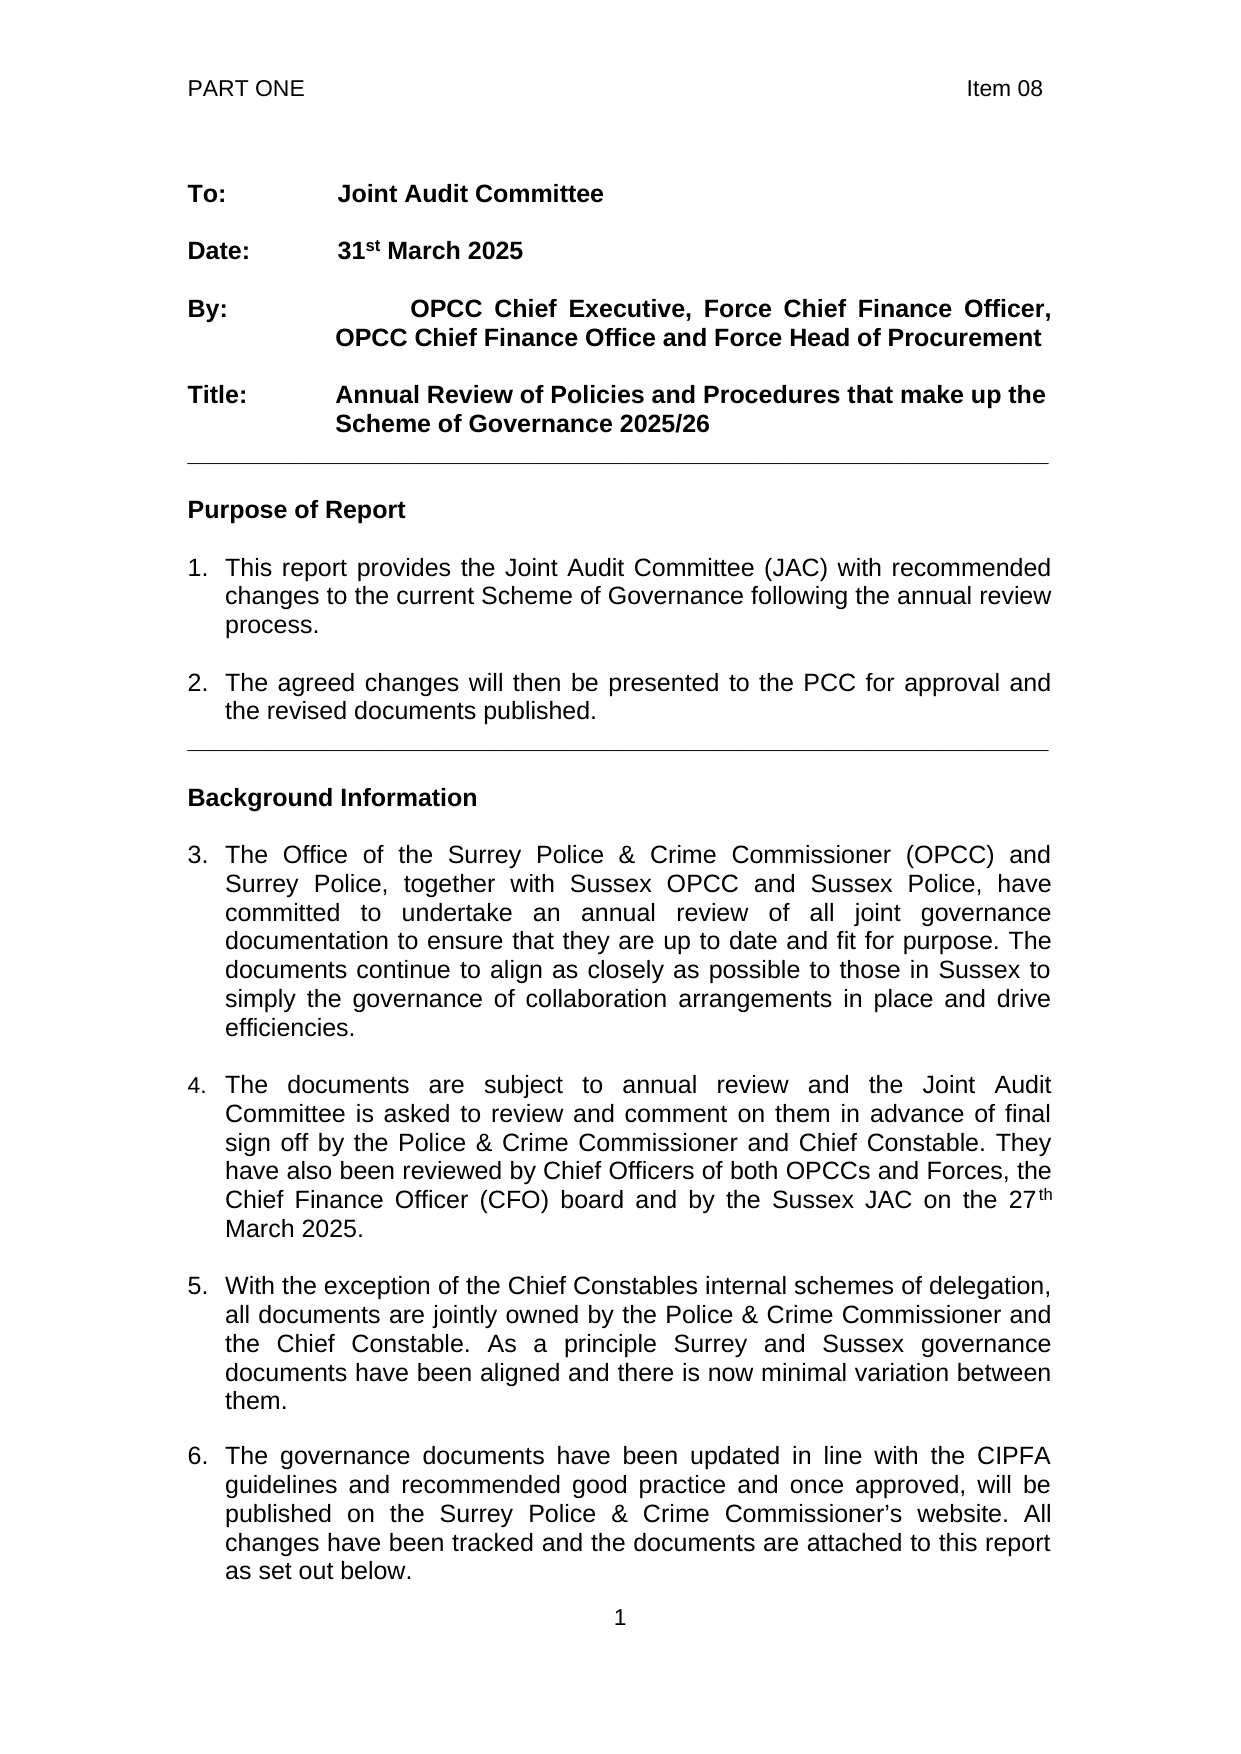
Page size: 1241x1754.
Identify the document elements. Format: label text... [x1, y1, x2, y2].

list This report provides the Joint Audit Committee (JAC) with recommended changes to the current Scheme of Governance following the annual review process. [187, 552, 1053, 639]
text Purpose of Report [187, 495, 1053, 524]
text ______________________________________________________________ [187, 725, 1053, 754]
text ______________________________________________________________ [187, 437, 1053, 466]
list The Office of the Surrey Police & Crime Commissioner (OPCC) and Surrey Police, together with Sussex OPCC and Sussex Police, have committed to undertake an annual review of all joint governance documentation to ensure that they are up to date and fit for purpose. The documents continue to align as closely as possible to those in Sussex to simply the governance of collaboration arrangements in place and drive efficiencies. [187, 840, 1053, 1041]
text Background Information [187, 782, 1053, 811]
text To: Joint Audit Committee [187, 179, 1053, 207]
list The governance documents have been updated in line with the CIPFA guidelines and recommended good practice and once approved, will be published on the Surrey Police & Crime Commissioner’s website. All changes have been tracked and the documents are attached to this report as set out below. [187, 1441, 1053, 1585]
list With the exception of the Chief Constables internal schemes of delegation, all documents are jointly owned by the Police & Crime Commissioner and the Chief Constable. As a principle Surrey and Sussex governance documents have been aligned and there is now minimal variation between them. [187, 1271, 1053, 1415]
subtitle Title: Annual Review of Policies and Procedures that make up the Scheme of Governance 2025/26 [187, 380, 1053, 437]
text By: OPCC Chief Executive, Force Chief Finance Officer, OPCC Chief Finance Office and Force Head of Procurement [187, 294, 1053, 351]
list The agreed changes will then be presented to the PCC for approval and the revised documents published. [187, 667, 1053, 725]
list The documents are subject to annual review and the Joint Audit Committee is asked to review and comment on them in advance of final sign off by the Police & Crime Commissioner and Chief Constable. They have also been reviewed by Chief Officers of both OPCCs and Forces, the Chief Finance Officer (CFO) board and by the Sussex JAC on the 27th March 2025. [187, 1070, 1053, 1242]
text Date: 31st March 2025 [187, 236, 1053, 265]
